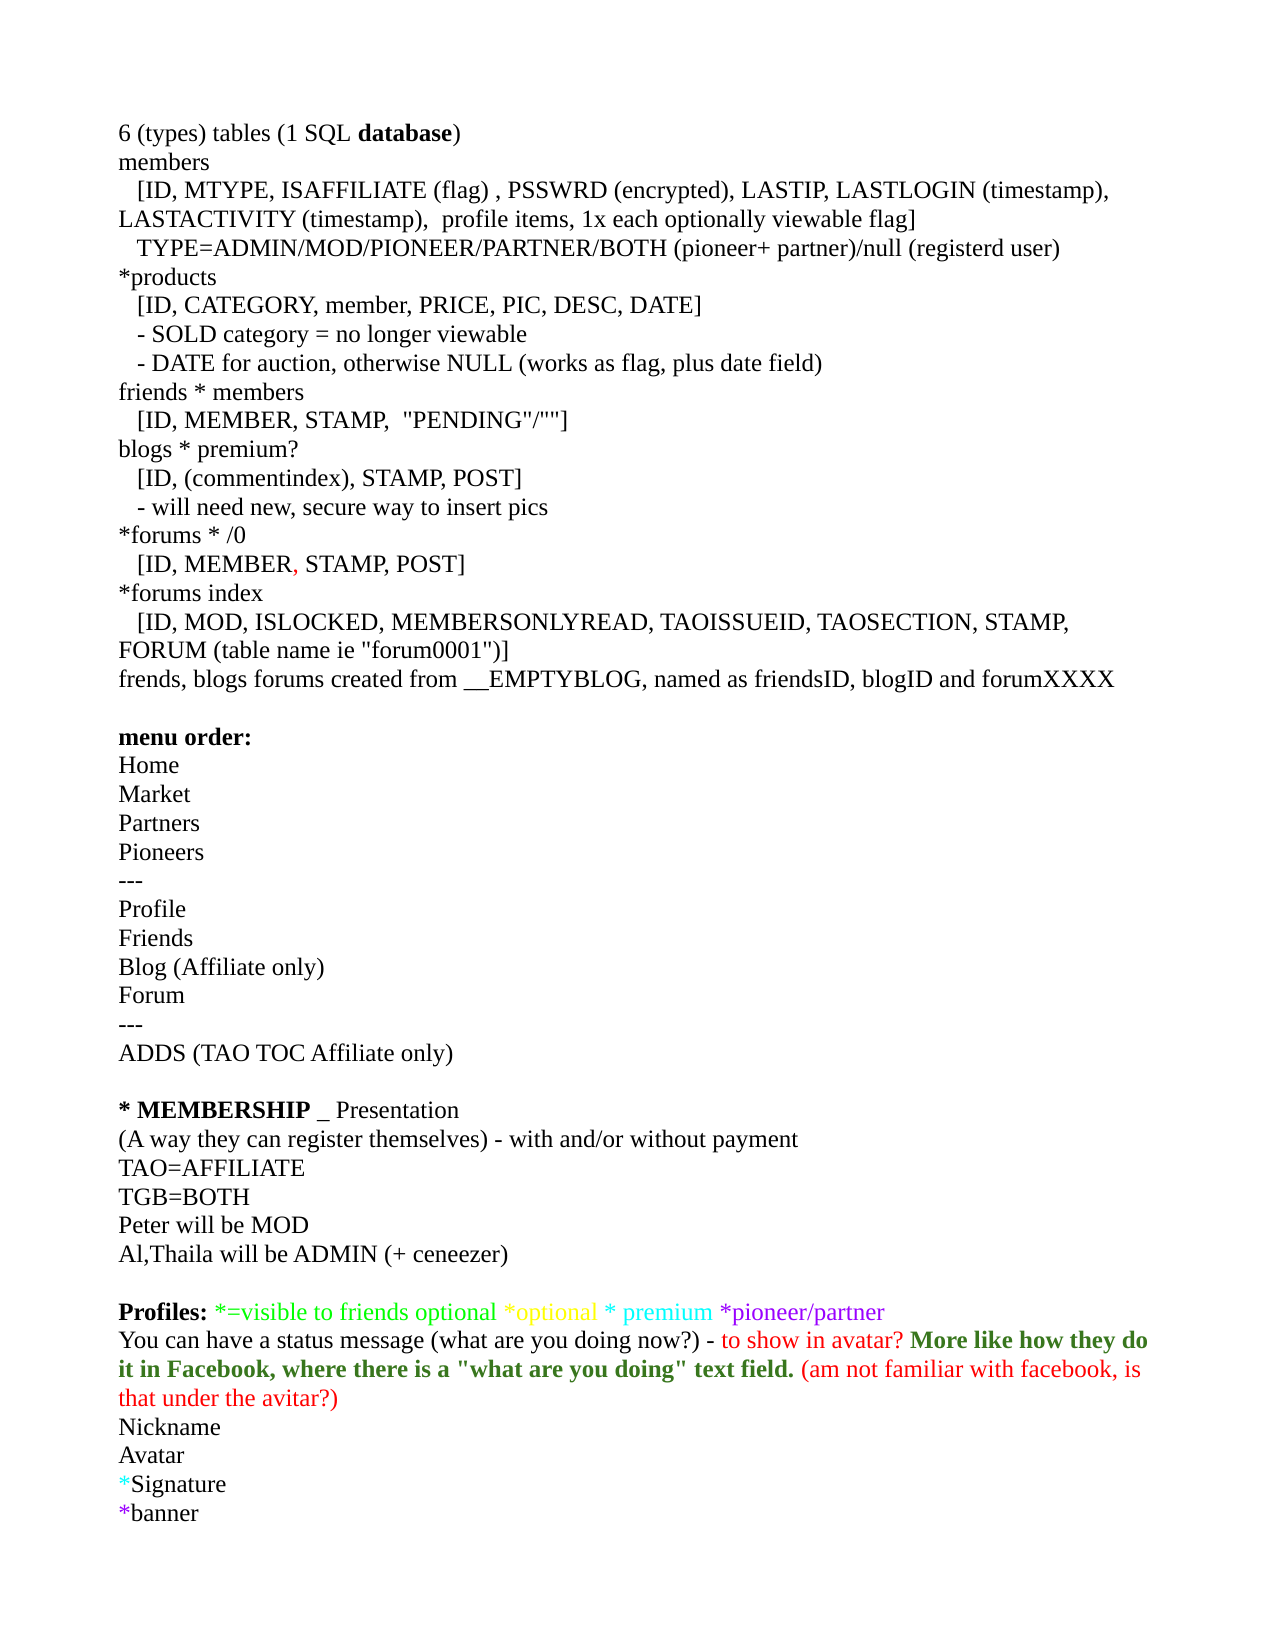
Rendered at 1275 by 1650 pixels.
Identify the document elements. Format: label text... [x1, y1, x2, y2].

text *Signature [118, 1469, 1157, 1498]
text TYPE=ADMIN/MOD/PIONEER/PARTNER/BOTH (pioneer+ partner)/null (registerd user) *products [118, 233, 1157, 291]
text * MEMBERSHIP _ Presentation (A way they can register themselves) - with and/or without payment TAO=AFFILIATE [118, 1096, 1157, 1182]
text friends * members [118, 377, 1157, 406]
text - SOLD category = no longer viewable [118, 319, 1157, 348]
text Friends [118, 923, 1157, 952]
text menu order: [118, 722, 1157, 751]
text Home [118, 751, 1157, 779]
text Market [118, 779, 1157, 808]
text [ID, MEMBER, STAMP, POST] [118, 549, 1157, 578]
text Forum [118, 981, 1157, 1009]
text [ID, MEMBER, STAMP, "PENDING"/""] [118, 406, 1157, 434]
text Peter will be MOD [118, 1211, 1157, 1239]
text members [118, 147, 1157, 176]
text Pioneers [118, 837, 1157, 866]
text [ID, MOD, ISLOCKED, MEMBERSONLYREAD, TAOISSUEID, TAOSECTION, STAMP, FORUM (table name ie "forum0001")] [118, 607, 1157, 664]
text *forums * /0 [118, 521, 1157, 549]
text Nickname [118, 1412, 1157, 1441]
text --- [118, 1009, 1157, 1038]
text frends, blogs forums created from __EMPTYBLOG, named as friendsID, blogID and forumXXXX [118, 664, 1157, 693]
text *forums index [118, 578, 1157, 607]
text Profiles: *=visible to friends optional *optional * premium *pioneer/partner [118, 1297, 1157, 1326]
text [ID, (commentindex), STAMP, POST] [118, 463, 1157, 492]
text *banner [118, 1498, 1157, 1527]
text - will need new, secure way to insert pics [118, 492, 1157, 521]
text ADDS (TAO TOC Affiliate only) [118, 1038, 1157, 1067]
text You can have a status message (what are you doing now?) - to show in avatar? More like how they do it in Facebook, where there is a "what are you doing" text field. (am not familiar with facebook, is that under the avitar?) [118, 1326, 1157, 1412]
text Blog (Affiliate only) [118, 952, 1157, 981]
text [ID, CATEGORY, member, PRICE, PIC, DESC, DATE] [118, 291, 1157, 319]
text Avatar [118, 1441, 1157, 1469]
text --- [118, 866, 1157, 894]
text blogs * premium? [118, 434, 1157, 463]
text - DATE for auction, otherwise NULL (works as flag, plus date field) [118, 348, 1157, 377]
text TGB=BOTH [118, 1182, 1157, 1211]
text Partners [118, 808, 1157, 837]
text Profile [118, 894, 1157, 923]
text 6 (types) tables (1 SQL database) [118, 118, 1157, 147]
text Al,Thaila will be ADMIN (+ ceneezer) [118, 1239, 1157, 1268]
text [ID, MTYPE, ISAFFILIATE (flag) , PSSWRD (encrypted), LASTIP, LASTLOGIN (timestamp), LASTACTIVITY (timestamp), profile items, 1x each optionally viewable flag] [118, 176, 1157, 233]
